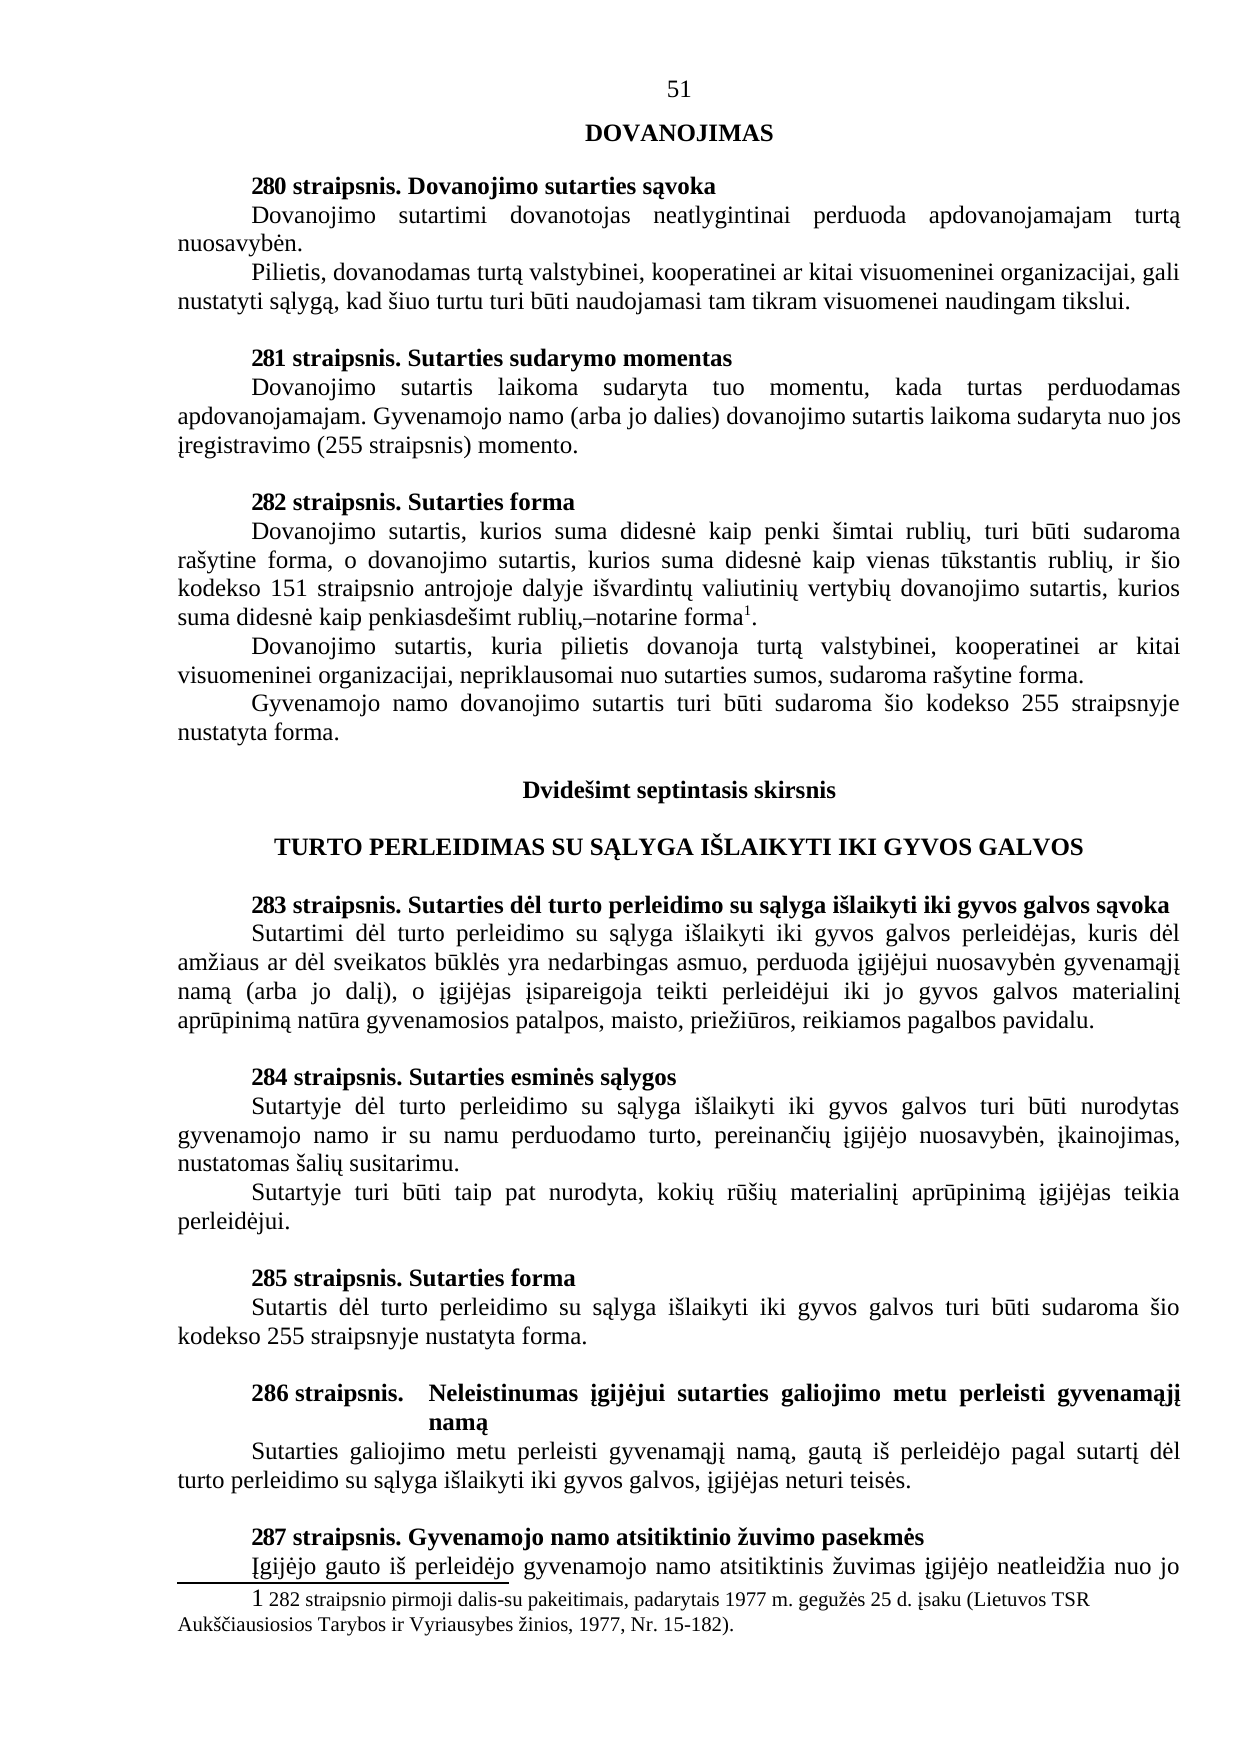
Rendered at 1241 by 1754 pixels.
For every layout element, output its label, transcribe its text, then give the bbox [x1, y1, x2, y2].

text 286 straipsnis. Neleistinumas įgijėjui sutarties galiojimo metu perleisti gyvenamąjį namą [251, 1378, 1181, 1436]
text Sutartyje dėl turto perleidimo su sąlyga išlaikyti iki gyvos galvos turi būti nurodytas gyvenamojo namo ir su namu perduodamo turto, pereinančių įgijėjo nuosavybėn, įkainojimas, nustatomas šalių susitarimu. [177, 1091, 1181, 1177]
text Dovanojimo sutartis, kuria pilietis dovanoja turtą valstybinei, kooperatinei ar kitai visuomeninei organizacijai, nepriklausomai nuo sutarties sumos, sudaroma rašytine forma. [177, 631, 1181, 688]
text TURTO PERLEIDIMAS SU SĄLYGA IŠLAIKYTI IKI GYVOS GALVOS [177, 832, 1181, 861]
text Sutarties galiojimo metu perleisti gyvenamąjį namą, gautą iš perleidėjo pagal sutartį dėl turto perleidimo su sąlyga išlaikyti iki gyvos galvos, įgijėjas neturi teisės. [177, 1436, 1181, 1493]
text Pilietis, dovanodamas turtą valstybinei, kooperatinei ar kitai visuomeninei organizacijai, gali nustatyti sąlygą, kad šiuo turtu turi būti naudojamasi tam tikram visuomenei naudingam tikslui. [177, 257, 1181, 315]
text 281 straipsnis. Sutarties sudarymo momentas [177, 343, 1181, 372]
text Dovanojimo sutartimi dovanotojas neatlygintinai perduoda apdovanojamajam turtą nuosavybėn. [177, 200, 1181, 257]
text Sutartimi dėl turto perleidimo su sąlyga išlaikyti iki gyvos galvos perleidėjas, kuris dėl amžiaus ar dėl sveikatos būklės yra nedarbingas asmuo, perduoda įgijėjui nuosavybėn gyvenamąjį namą (arba jo dalį), o įgijėjas įsipareigoja teikti perleidėjui iki jo gyvos galvos materialinį aprūpinimą natūra gyvenamosios patalpos, maisto, priežiūros, reikiamos pagalbos pavidalu. [177, 918, 1181, 1033]
text 283 straipsnis. Sutarties dėl turto perleidimo su sąlyga išlaikyti iki gyvos galvos sąvoka [177, 890, 1181, 918]
text Įgijėjo gauto iš perleidėjo gyvenamojo namo atsitiktinis žuvimas įgijėjo neatleidžia nuo jo [177, 1551, 1181, 1580]
text Dvidešimt septintasis skirsnis [177, 775, 1181, 803]
text 284 straipsnis. Sutarties esminės sąlygos [177, 1062, 1181, 1091]
text 282 straipsnis. Sutarties forma [177, 487, 1181, 516]
text 285 straipsnis. Sutarties forma [177, 1263, 1181, 1292]
text Sutartis dėl turto perleidimo su sąlyga išlaikyti iki gyvos galvos turi būti sudaroma šio kodekso 255 straipsnyje nustatyta forma. [177, 1292, 1181, 1350]
text Gyvenamojo namo dovanojimo sutartis turi būti sudaroma šio kodekso 255 straipsnyje nustatyta forma. [177, 688, 1181, 746]
text Sutartyje turi būti taip pat nurodyta, kokių rūšių materialinį aprūpinimą įgijėjas teikia perleidėjui. [177, 1177, 1181, 1235]
text 282 straipsnio pirmoji dalis-su pakeitimais, padarytais 1977 m. gegužės 25 d. įsaku (Lietuvos TSR Aukščiausiosios Tarybos ir Vyriausybes žinios, 1977, Nr. 15-182). [177, 1583, 1181, 1636]
text DOVANOJIMAS [177, 118, 1181, 147]
text Dovanojimo sutartis, kurios suma didesnė kaip penki šimtai rublių, turi būti sudaroma rašytine forma, o dovanojimo sutartis, kurios suma didesnė kaip vienas tūkstantis rublių, ir šio kodekso 151 straipsnio antrojoje dalyje išvardintų valiutinių vertybių dovanojimo sutartis, kurios suma didesnė kaip penkiasdešimt rublių,–notarine forma. [177, 516, 1181, 631]
text Dovanojimo sutartis laikoma sudaryta tuo momentu, kada turtas perduodamas apdovanojamajam. Gyvenamojo namo (arba jo dalies) dovanojimo sutartis laikoma sudaryta nuo jos įregistravimo (255 straipsnis) momento. [177, 372, 1181, 458]
text 280 straipsnis. Dovanojimo sutarties sąvoka [177, 171, 1181, 200]
text 287 straipsnis. Gyvenamojo namo atsitiktinio žuvimo pasekmės [177, 1522, 1181, 1551]
